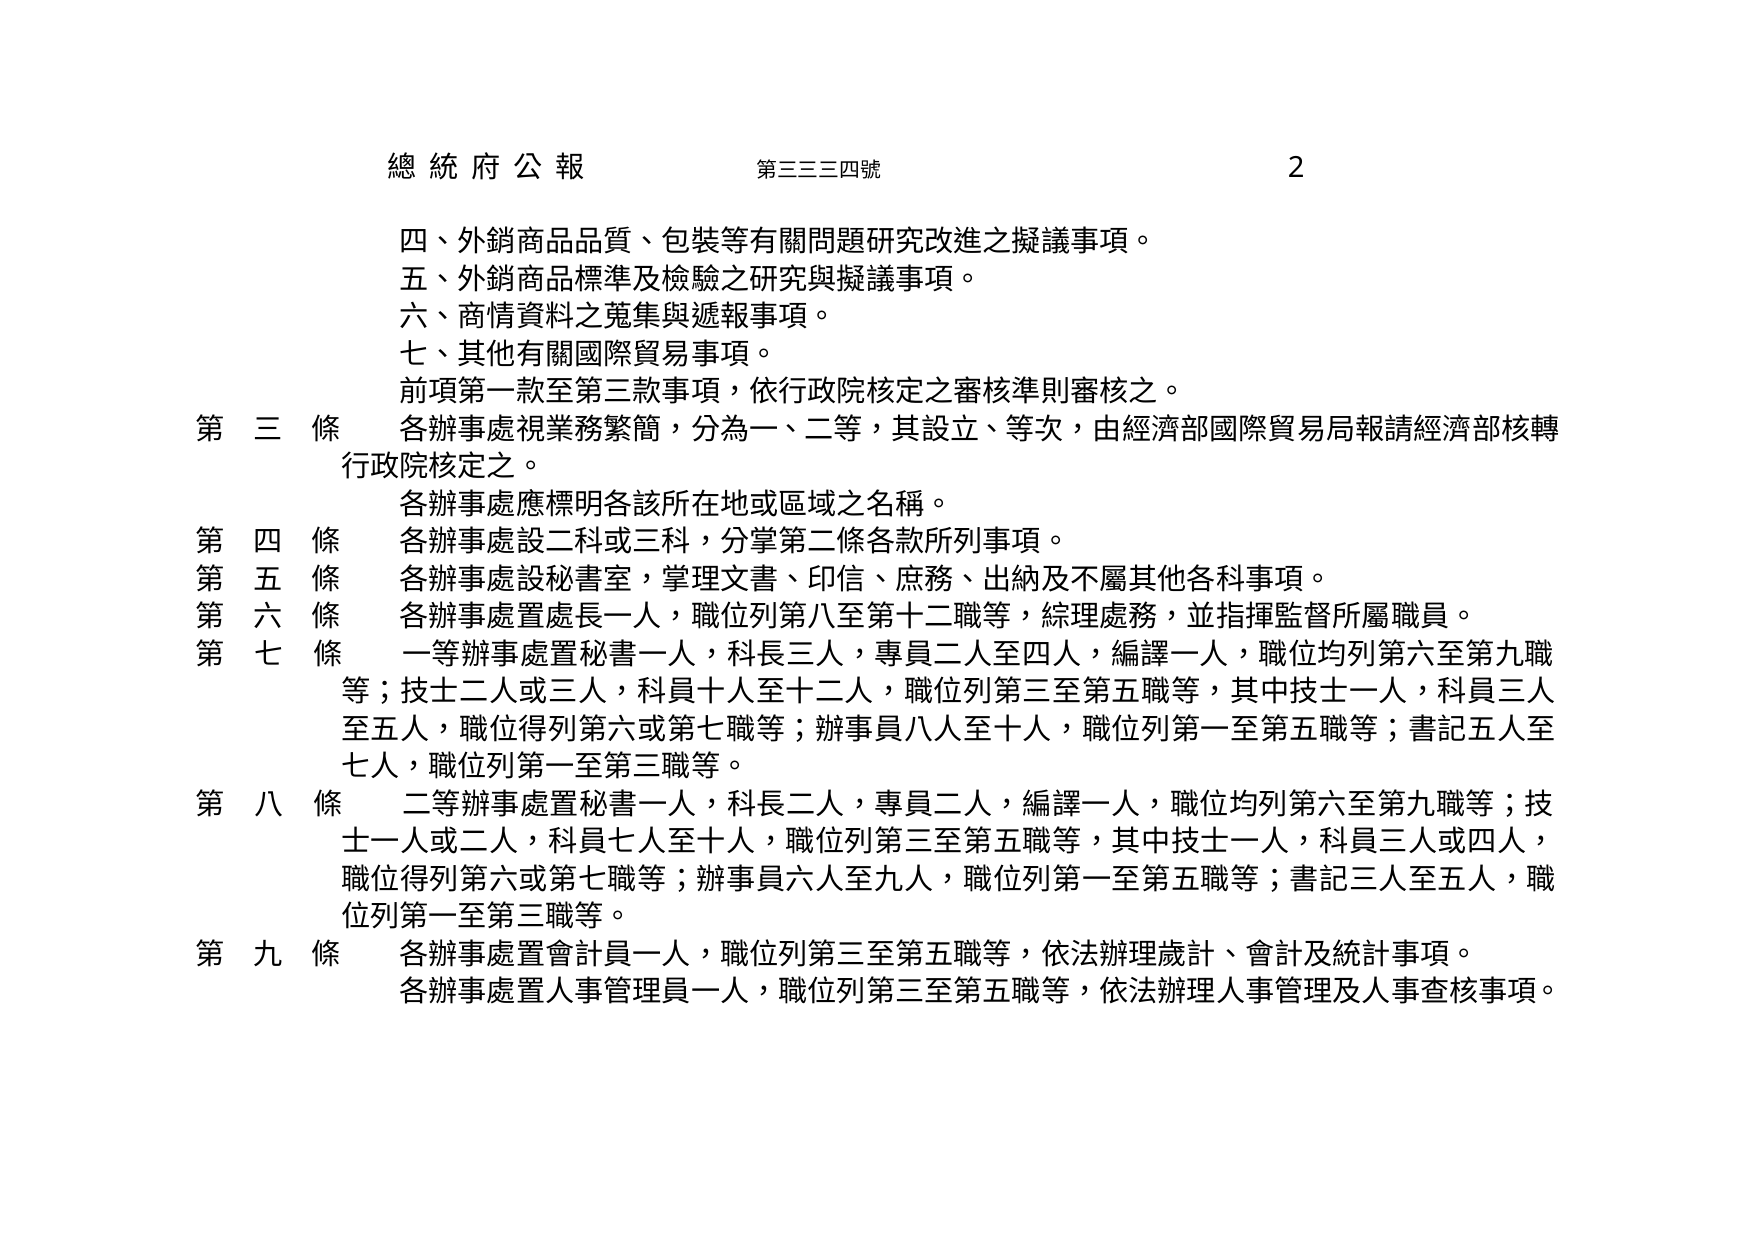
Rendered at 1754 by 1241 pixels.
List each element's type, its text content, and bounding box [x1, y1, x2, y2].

text 第 三 條 各辦事處視業務繁簡，分為一、二等，其設立、等次，由經濟部國際貿易局報請經濟部核轉行政院核定之。 [195, 409, 1559, 484]
text 第 六 條 各辦事處置處長一人，職位列第八至第十二職等，綜理處務，並指揮監督所屬職員。 [195, 597, 1559, 634]
text 七、其他有關國際貿易事項。 [399, 334, 1559, 372]
text 第 七 條 一等辦事處置秘書一人，科長三人，專員二人至四人，編譯一人，職位均列第六至第九職等；技士二人或三人，科員十人至十二人，職位列第三至第五職等，其中技士一人，科員三人至五人，職位得列第六或第七職等；辦事員八人至十人，職位列第一至第五職等；書記五人至七人，職位列第一至第三職等。 [195, 634, 1559, 784]
text 六、商情資料之蒐集與遞報事項。 [399, 297, 1559, 334]
text 五、外銷商品標準及檢驗之研究與擬議事項。 [399, 259, 1559, 297]
text 各辦事處置人事管理員一人，職位列第三至第五職等，依法辦理人事管理及人事查核事項。 [341, 972, 1559, 1009]
text 第 九 條 各辦事處置會計員一人，職位列第三至第五職等，依法辦理歲計、會計及統計事項。 [195, 934, 1559, 972]
text 第 四 條 各辦事處設二科或三科，分掌第二條各款所列事項。 [195, 522, 1559, 559]
text 各辦事處應標明各該所在地或區域之名稱。 [341, 484, 1559, 522]
text 第 五 條 各辦事處設秘書室，掌理文書、印信、庶務、出納及不屬其他各科事項。 [195, 559, 1559, 597]
text 第 八 條 二等辦事處置秘書一人，科長二人，專員二人，編譯一人，職位均列第六至第九職等；技士一人或二人，科員七人至十人，職位列第三至第五職等，其中技士一人，科員三人或四人，職位得列第六或第七職等；辦事員六人至九人，職位列第一至第五職等；書記三人至五人，職位列第一至第三職等。 [195, 784, 1559, 934]
text 四、外銷商品品質、包裝等有關問題研究改進之擬議事項。 [399, 222, 1559, 259]
text 前項第一款至第三款事項，依行政院核定之審核準則審核之。 [341, 372, 1559, 409]
